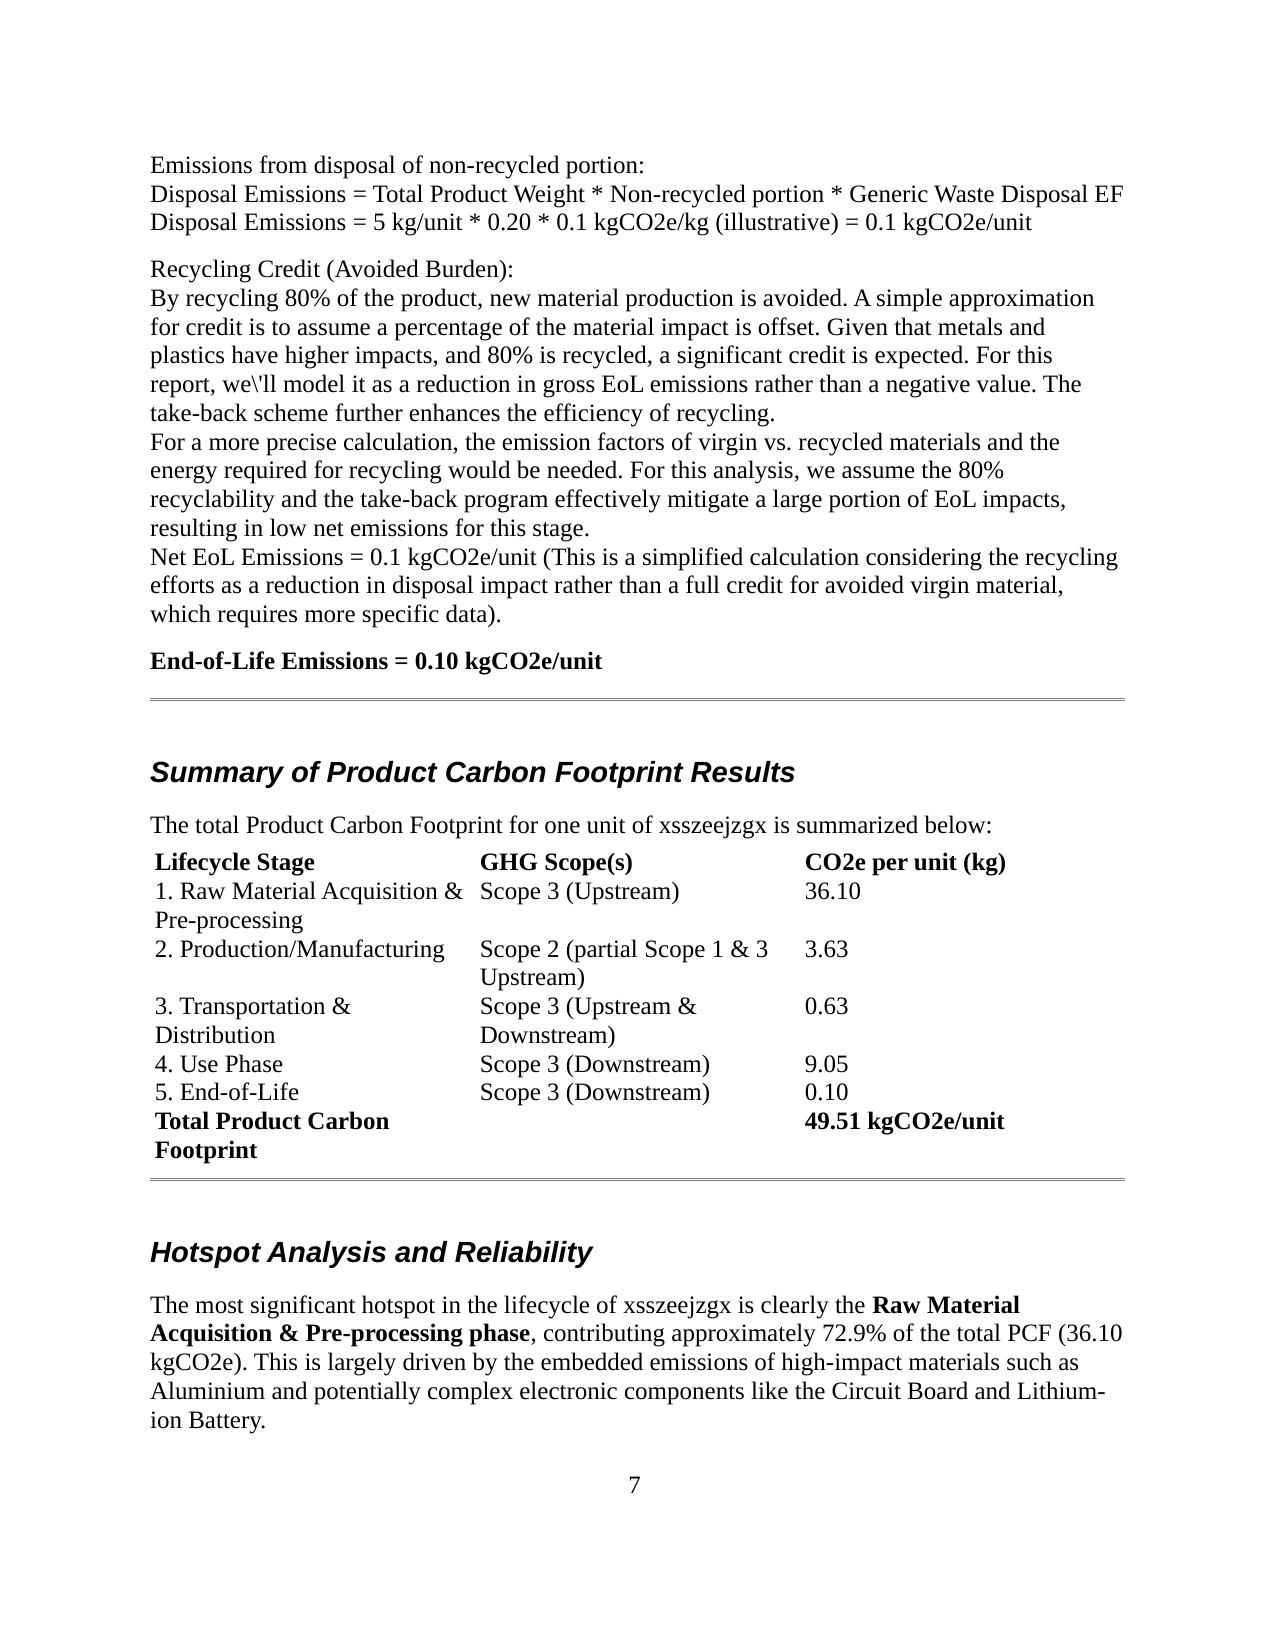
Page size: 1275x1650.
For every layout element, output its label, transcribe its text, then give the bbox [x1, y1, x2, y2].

table_cell 1. Raw Material Acquisition & Pre-processing [150, 876, 475, 934]
table_cell Scope 2 (partial Scope 1 & 3 Upstream) [475, 934, 800, 991]
table_cell Total Product Carbon Footprint [150, 1106, 475, 1164]
table_cell Scope 3 (Downstream) [475, 1049, 800, 1077]
text Recycling Credit (Avoided Burden): By recycling 80% of the product, new material production is avoided. A simple approximation for credit is to assume a percentage of the material impact is offset. Given that metals and plastics have higher impacts, and 80% is recycled, a significant credit is expected. For this report, we\'ll model it as a reduction in gross EoL emissions rather than a negative value. The take-back scheme further enhances the efficiency of recycling. For a more precise calculation, the emission factors of virgin vs. recycled materials and the energy required for recycling would be needed. For this analysis, we assume the 80% recyclability and the take-back program effectively mitigate a large portion of EoL impacts, resulting in low net emissions for this stage. Net EoL Emissions = 0.1 kgCO2e/unit (This is a simplified calculation considering the recycling efforts as a reduction in disposal impact rather than a full credit for avoided virgin material, which requires more specific data). [150, 254, 1125, 628]
table_header CO2e per unit (kg) [800, 848, 1125, 876]
table_cell 5. End-of-Life [150, 1078, 475, 1106]
table_cell 0.63 [800, 991, 1125, 1049]
table_header GHG Scope(s) [475, 848, 800, 876]
table_cell 36.10 [800, 876, 1125, 934]
table_cell 49.51 kgCO2e/unit [800, 1106, 1125, 1164]
table_cell [475, 1106, 800, 1164]
table_cell 0.10 [800, 1078, 1125, 1106]
table_cell 2. Production/Manufacturing [150, 934, 475, 991]
text Emissions from disposal of non-recycled portion: Disposal Emissions = Total Product Weight * Non-recycled portion * Generic Waste Disposal EF Disposal Emissions = 5 kg/unit * 0.20 * 0.1 kgCO2e/kg (illustrative) = 0.1 kgCO2e/unit [150, 150, 1125, 236]
subtitle Summary of Product Carbon Footprint Results [150, 755, 1125, 788]
table_cell 3.63 [800, 934, 1125, 991]
text End-of-Life Emissions = 0.10 kgCO2e/unit [150, 646, 1125, 674]
table_cell Scope 3 (Downstream) [475, 1078, 800, 1106]
table_cell Scope 3 (Upstream & Downstream) [475, 991, 800, 1049]
table_header Lifecycle Stage [150, 848, 475, 876]
subtitle Hotspot Analysis and Reliability [150, 1235, 1125, 1268]
table_cell 9.05 [800, 1049, 1125, 1077]
table_cell Scope 3 (Upstream) [475, 876, 800, 934]
text The most significant hotspot in the lifecycle of xsszeejzgx is clearly the Raw Material Acquisition & Pre-processing phase, contributing approximately 72.9% of the total PCF (36.10 kgCO2e). This is largely driven by the embedded emissions of high-impact materials such as Aluminium and potentially complex electronic components like the Circuit Board and Lithium-ion Battery. [150, 1290, 1125, 1433]
table_cell 4. Use Phase [150, 1049, 475, 1077]
text The total Product Carbon Footprint for one unit of xsszeejzgx is summarized below: [150, 810, 1125, 838]
table_cell 3. Transportation & Distribution [150, 991, 475, 1049]
